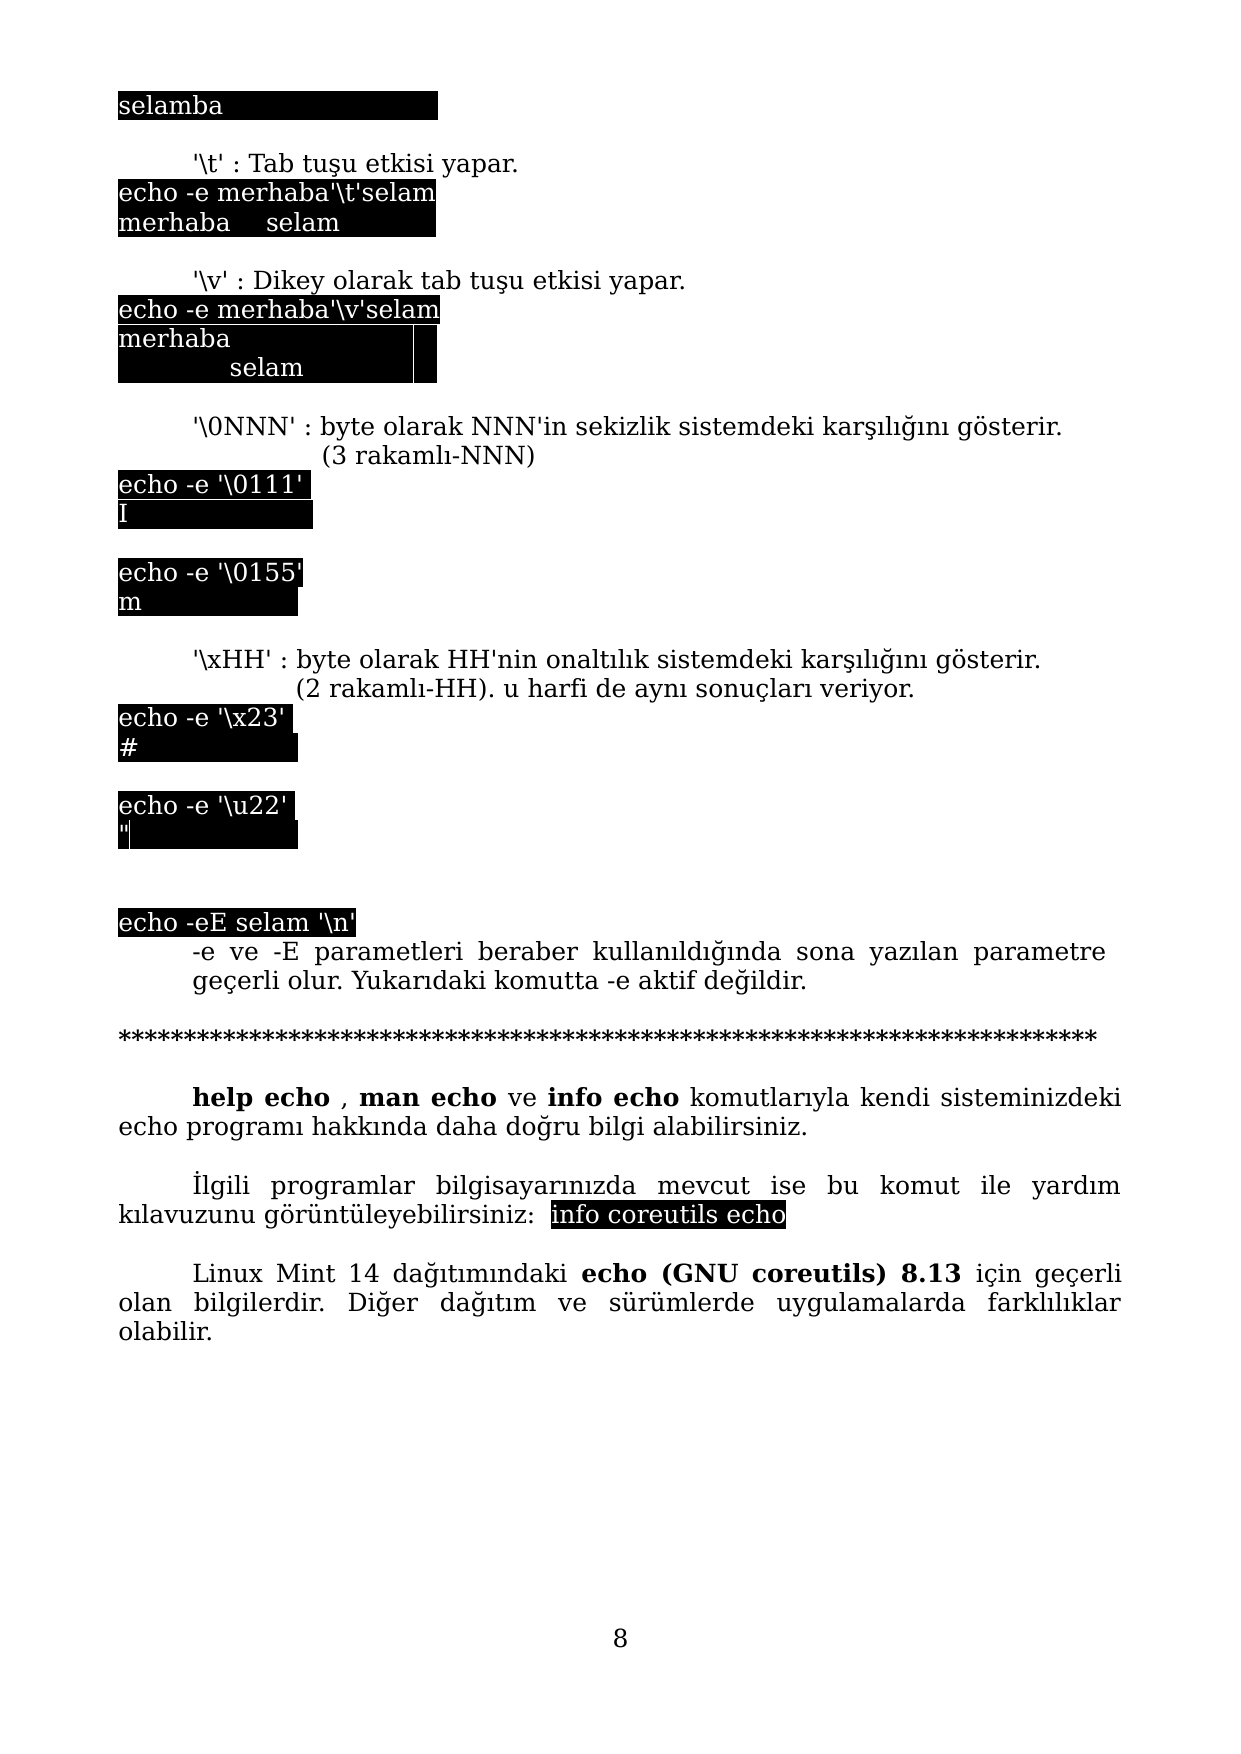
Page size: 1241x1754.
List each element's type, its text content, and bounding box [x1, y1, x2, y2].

text m [118, 587, 1122, 616]
subtitle (2 rakamlı-HH). u harfi de aynı sonuçları veriyor. [118, 674, 1122, 704]
text echo -e '\u22' [118, 791, 1122, 820]
text " [118, 820, 1122, 849]
text merhaba [118, 324, 1122, 354]
text echo -e '\x23' [118, 704, 1122, 733]
text echo -eE selam '\n' [118, 908, 1122, 937]
text Linux Mint 14 dağıtımındaki echo (GNU coreutils) 8.13 için geçerli olan bilgilerdir. Diğer dağıtım ve sürümlerde uygulamalarda farklılıklar olabilir. [118, 1259, 1122, 1346]
text '\v' : Dikey olarak tab tuşu etkisi yapar. [118, 266, 1122, 295]
text echo -e merhaba'\v'selam [118, 295, 1122, 324]
text '\t' : Tab tuşu etkisi yapar. [118, 149, 1122, 179]
text İlgili programlar bilgisayarınızda mevcut ise bu komut ile yardım kılavuzunu görüntüleyebilirsiniz: info coreutils echo [118, 1171, 1122, 1229]
text echo -e merhaba'\t'selam [118, 179, 1122, 208]
text (3 rakamlı-NNN) [118, 441, 1122, 470]
text *************************************************************************** [118, 1025, 1122, 1054]
text selamba [118, 91, 1122, 120]
text selam [118, 354, 1122, 383]
text # [118, 733, 1122, 762]
text -e ve -E parametleri beraber kullanıldığında sona yazılan parametre geçerli olur. Yukarıdaki komutta -e aktif değildir. [118, 937, 1122, 995]
text echo -e '\0111' [118, 470, 1122, 499]
text echo -e '\0155' [118, 558, 1122, 587]
text '\0NNN' : byte olarak NNN'in sekizlik sistemdeki karşılığını gösterir. [118, 412, 1122, 441]
text help echo , man echo ve info echo komutlarıyla kendi sisteminizdeki echo programı hakkında daha doğru bilgi alabilirsiniz. [118, 1083, 1122, 1142]
text I [118, 499, 1122, 529]
subtitle '\xHH' : byte olarak HH'nin onaltılık sistemdeki karşılığını gösterir. [118, 645, 1122, 674]
text merhaba selam [118, 208, 1122, 237]
